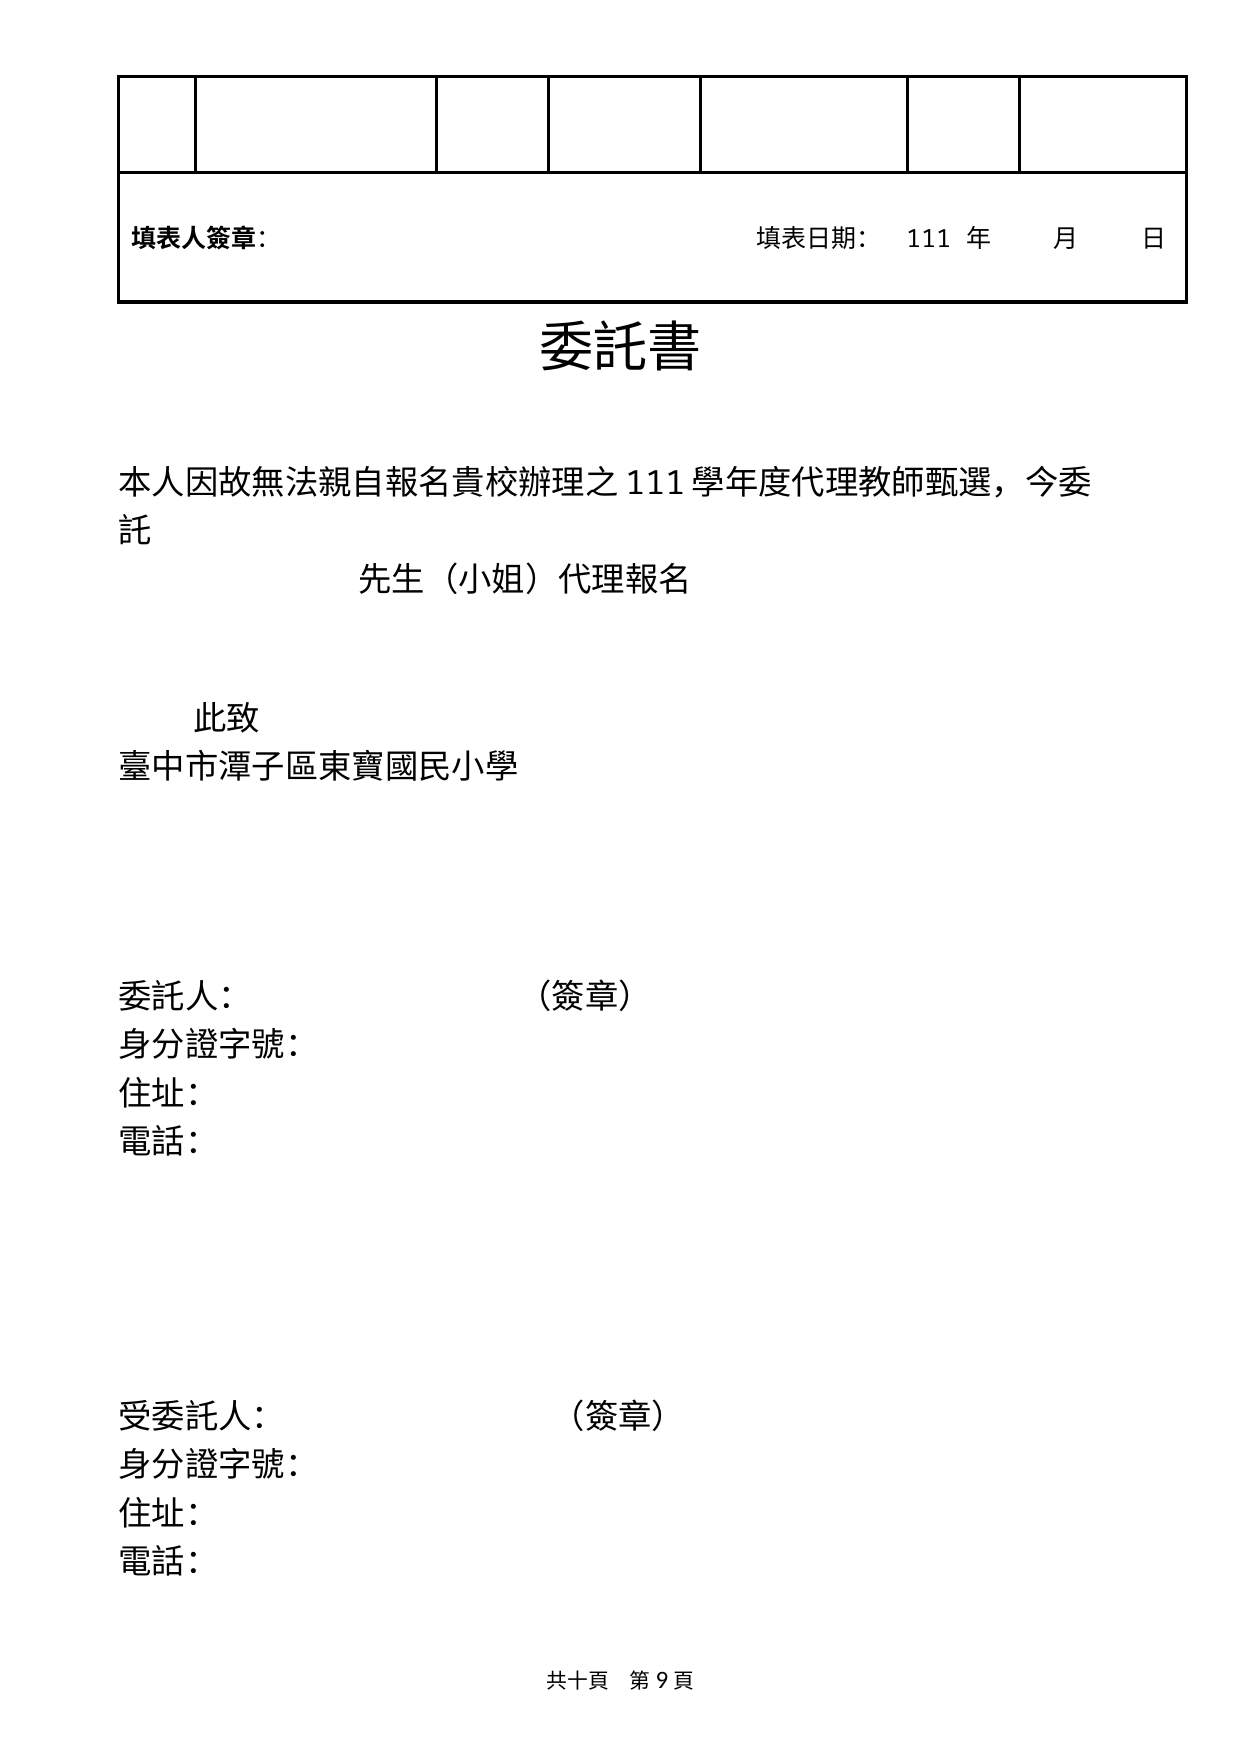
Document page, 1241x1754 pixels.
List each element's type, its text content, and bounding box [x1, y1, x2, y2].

text 受委託人： （簽章） [118, 1390, 1122, 1438]
table_cell 填表人簽章： 填表日期： 111 年 月 日 [120, 174, 1185, 300]
text 電話： [118, 1534, 1122, 1583]
text 此致 [118, 692, 1122, 740]
text 委託人： （簽章） [118, 970, 1122, 1018]
text 本人因故無法親自報名貴校辦理之111學年度代理教師甄選，今委託 [118, 456, 1122, 552]
text 電話： [118, 1114, 1122, 1163]
table_cell [909, 78, 1018, 171]
text 臺中市潭子區東寶國民小學 [118, 740, 1122, 788]
table_cell [702, 78, 906, 171]
table_cell [120, 78, 194, 171]
text 先生（小姐）代理報名 [118, 552, 1122, 601]
text 身分證字號： [118, 1438, 1122, 1486]
table_cell [197, 78, 435, 171]
table_cell [1021, 78, 1185, 171]
text 住址： [118, 1066, 1122, 1114]
table_cell [438, 78, 547, 171]
text 委託書 [118, 304, 1122, 382]
text 身分證字號： [118, 1018, 1122, 1066]
text 住址： [118, 1486, 1122, 1534]
table_cell [550, 78, 699, 171]
